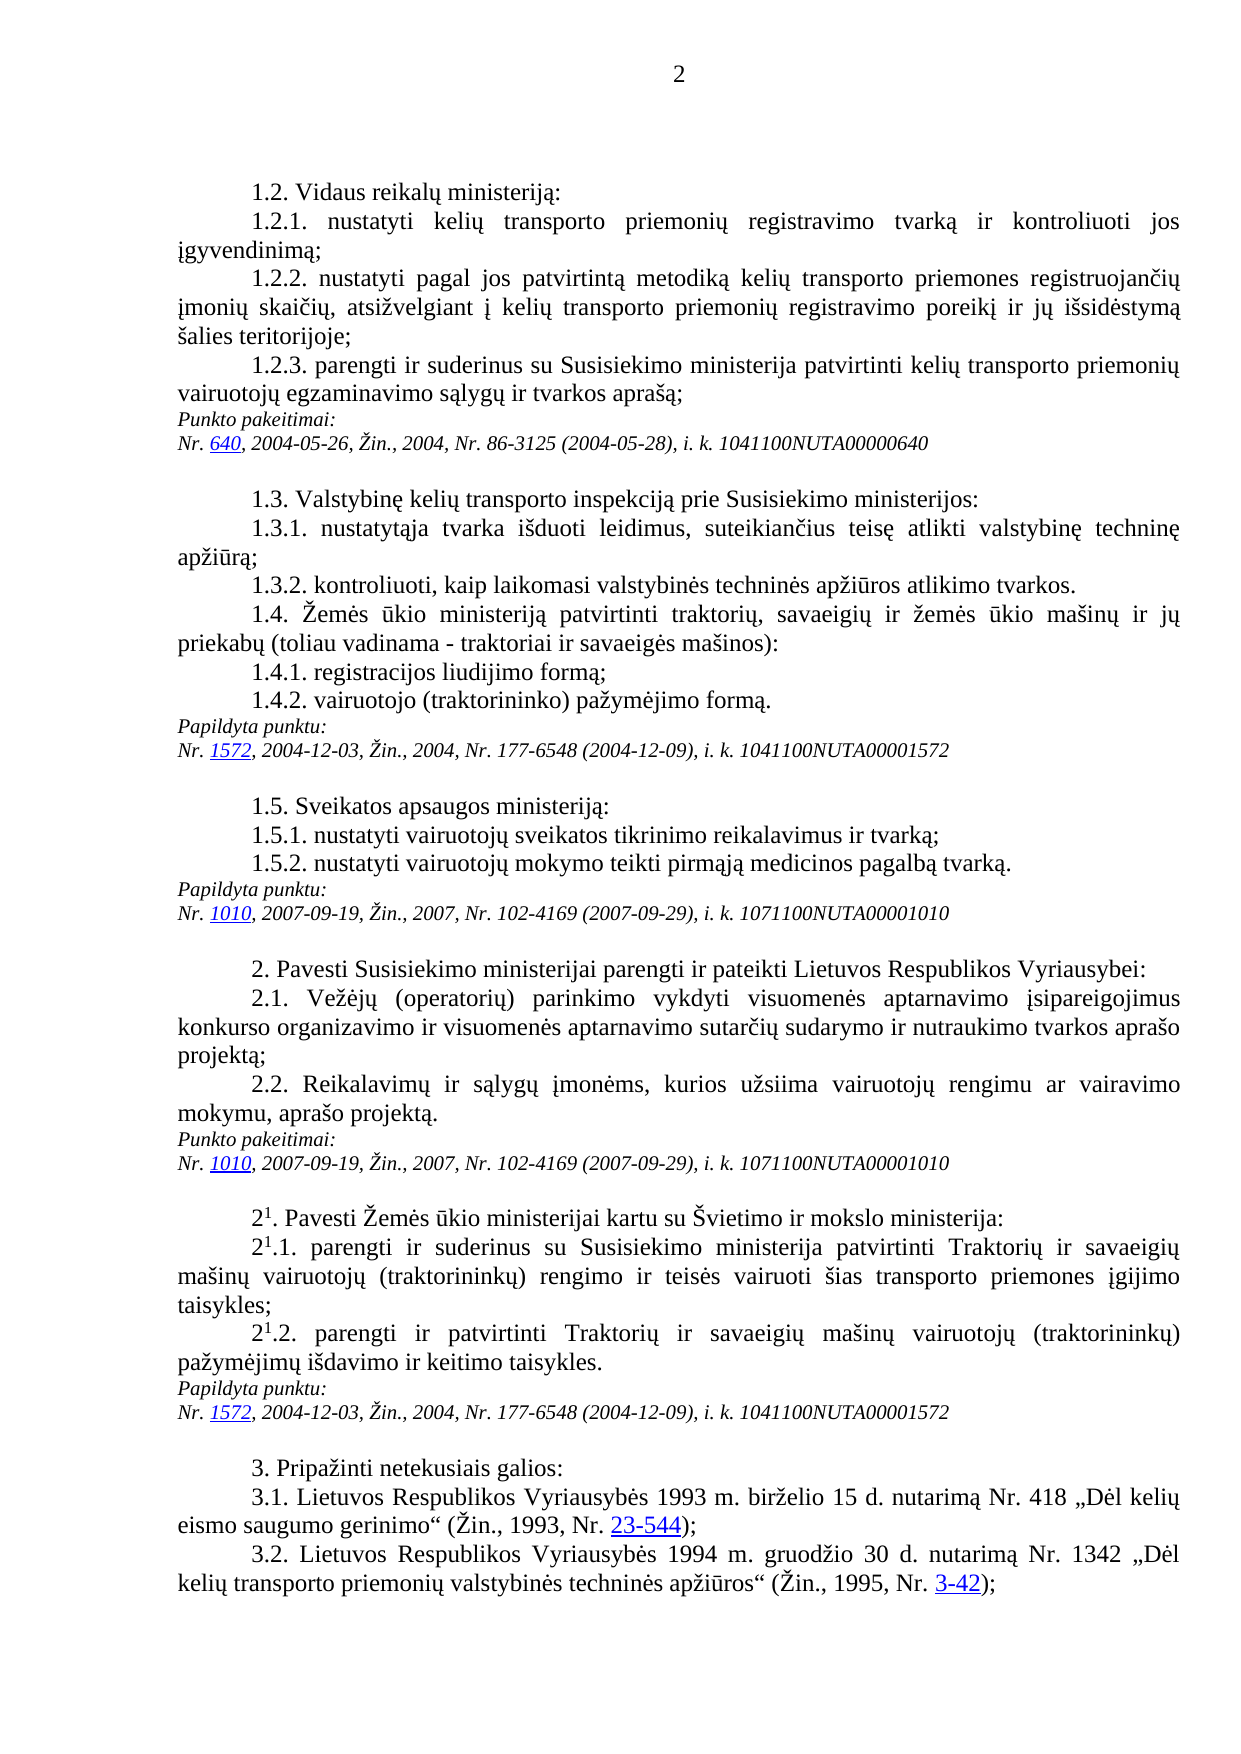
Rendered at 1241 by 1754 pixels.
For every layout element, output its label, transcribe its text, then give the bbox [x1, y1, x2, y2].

text 3.2. Lietuvos Respublikos Vyriausybės 1994 m. gruodžio 30 d. nutarimą Nr. 1342 „Dėl kelių transporto priemonių valstybinės techninės apžiūros“ (Žin., 1995, Nr. 3-42); [177, 1539, 1181, 1597]
text 1.4. Žemės ūkio ministeriją patvirtinti traktorių, savaeigių ir žemės ūkio mašinų ir jų priekabų (toliau vadinama - traktoriai ir savaeigės mašinos): [177, 599, 1181, 657]
text 2.1. Vežėjų (operatorių) parinkimo vykdyti visuomenės aptarnavimo įsipareigojimus konkurso organizavimo ir visuomenės aptarnavimo sutarčių sudarymo ir nutraukimo tvarkos aprašo projektą; [177, 983, 1181, 1069]
text 2. Pavesti Susisiekimo ministerijai parengti ir pateikti Lietuvos Respublikos Vyriausybei: [177, 954, 1181, 983]
text 3.1. Lietuvos Respublikos Vyriausybės 1993 m. birželio 15 d. nutarimą Nr. 418 „Dėl kelių eismo saugumo gerinimo“ (Žin., 1993, Nr. 23-544); [177, 1482, 1181, 1539]
text 1.5.2. nustatyti vairuotojų mokymo teikti pirmąją medicinos pagalbą tvarką. [177, 848, 1181, 877]
text Nr. 1010, 2007-09-19, Žin., 2007, Nr. 102-4169 (2007-09-29), i. k. 1071100NUTA00001010 [177, 1151, 1181, 1175]
text 1.2. Vidaus reikalų ministeriją: [177, 177, 1181, 206]
text Punkto pakeitimai: [177, 407, 1181, 431]
text Nr. 1572, 2004-12-03, Žin., 2004, Nr. 177-6548 (2004-12-09), i. k. 1041100NUTA00001572 [177, 1400, 1181, 1424]
text Papildyta punktu: [177, 877, 1181, 901]
text 1.5.1. nustatyti vairuotojų sveikatos tikrinimo reikalavimus ir tvarką; [177, 820, 1181, 848]
text Nr. 640, 2004-05-26, Žin., 2004, Nr. 86-3125 (2004-05-28), i. k. 1041100NUTA00000640 [177, 431, 1181, 455]
text 1.2.3. parengti ir suderinus su Susisiekimo ministerija patvirtinti kelių transporto priemonių vairuotojų egzaminavimo sąlygų ir tvarkos aprašą; [177, 350, 1181, 407]
text 2.2. Reikalavimų ir sąlygų įmonėms, kurios užsiima vairuotojų rengimu ar vairavimo mokymu, aprašo projektą. [177, 1069, 1181, 1127]
text 1.2.1. nustatyti kelių transporto priemonių registravimo tvarką ir kontroliuoti jos įgyvendinimą; [177, 206, 1181, 263]
text Nr. 1010, 2007-09-19, Žin., 2007, Nr. 102-4169 (2007-09-29), i. k. 1071100NUTA00001010 [177, 901, 1181, 925]
text 1.2.2. nustatyti pagal jos patvirtintą metodiką kelių transporto priemones registruojančių įmonių skaičių, atsižvelgiant į kelių transporto priemonių registravimo poreikį ir jų išsidėstymą šalies teritorijoje; [177, 263, 1181, 350]
text Punkto pakeitimai: [177, 1127, 1181, 1151]
text 3. Pripažinti netekusiais galios: [177, 1453, 1181, 1482]
text 21.1. parengti ir suderinus su Susisiekimo ministerija patvirtinti Traktorių ir savaeigių mašinų vairuotojų (traktorininkų) rengimo ir teisės vairuoti šias transporto priemones įgijimo taisykles; [177, 1232, 1181, 1318]
text 1.5. Sveikatos apsaugos ministeriją: [177, 791, 1181, 820]
text 1.4.2. vairuotojo (traktorininko) pažymėjimo formą. [177, 685, 1181, 714]
text Papildyta punktu: [177, 1376, 1181, 1400]
text 21.2. parengti ir patvirtinti Traktorių ir savaeigių mašinų vairuotojų (traktorininkų) pažymėjimų išdavimo ir keitimo taisykles. [177, 1318, 1181, 1376]
text Papildyta punktu: [177, 714, 1181, 738]
text 1.3. Valstybinę kelių transporto inspekciją prie Susisiekimo ministerijos: [177, 484, 1181, 513]
text 1.4.1. registracijos liudijimo formą; [177, 657, 1181, 685]
text 21. Pavesti Žemės ūkio ministerijai kartu su Švietimo ir mokslo ministerija: [177, 1203, 1181, 1232]
text Nr. 1572, 2004-12-03, Žin., 2004, Nr. 177-6548 (2004-12-09), i. k. 1041100NUTA00001572 [177, 738, 1181, 762]
text 1.3.1. nustatytąja tvarka išduoti leidimus, suteikiančius teisę atlikti valstybinę techninę apžiūrą; [177, 513, 1181, 570]
text 1.3.2. kontroliuoti, kaip laikomasi valstybinės techninės apžiūros atlikimo tvarkos. [177, 570, 1181, 599]
